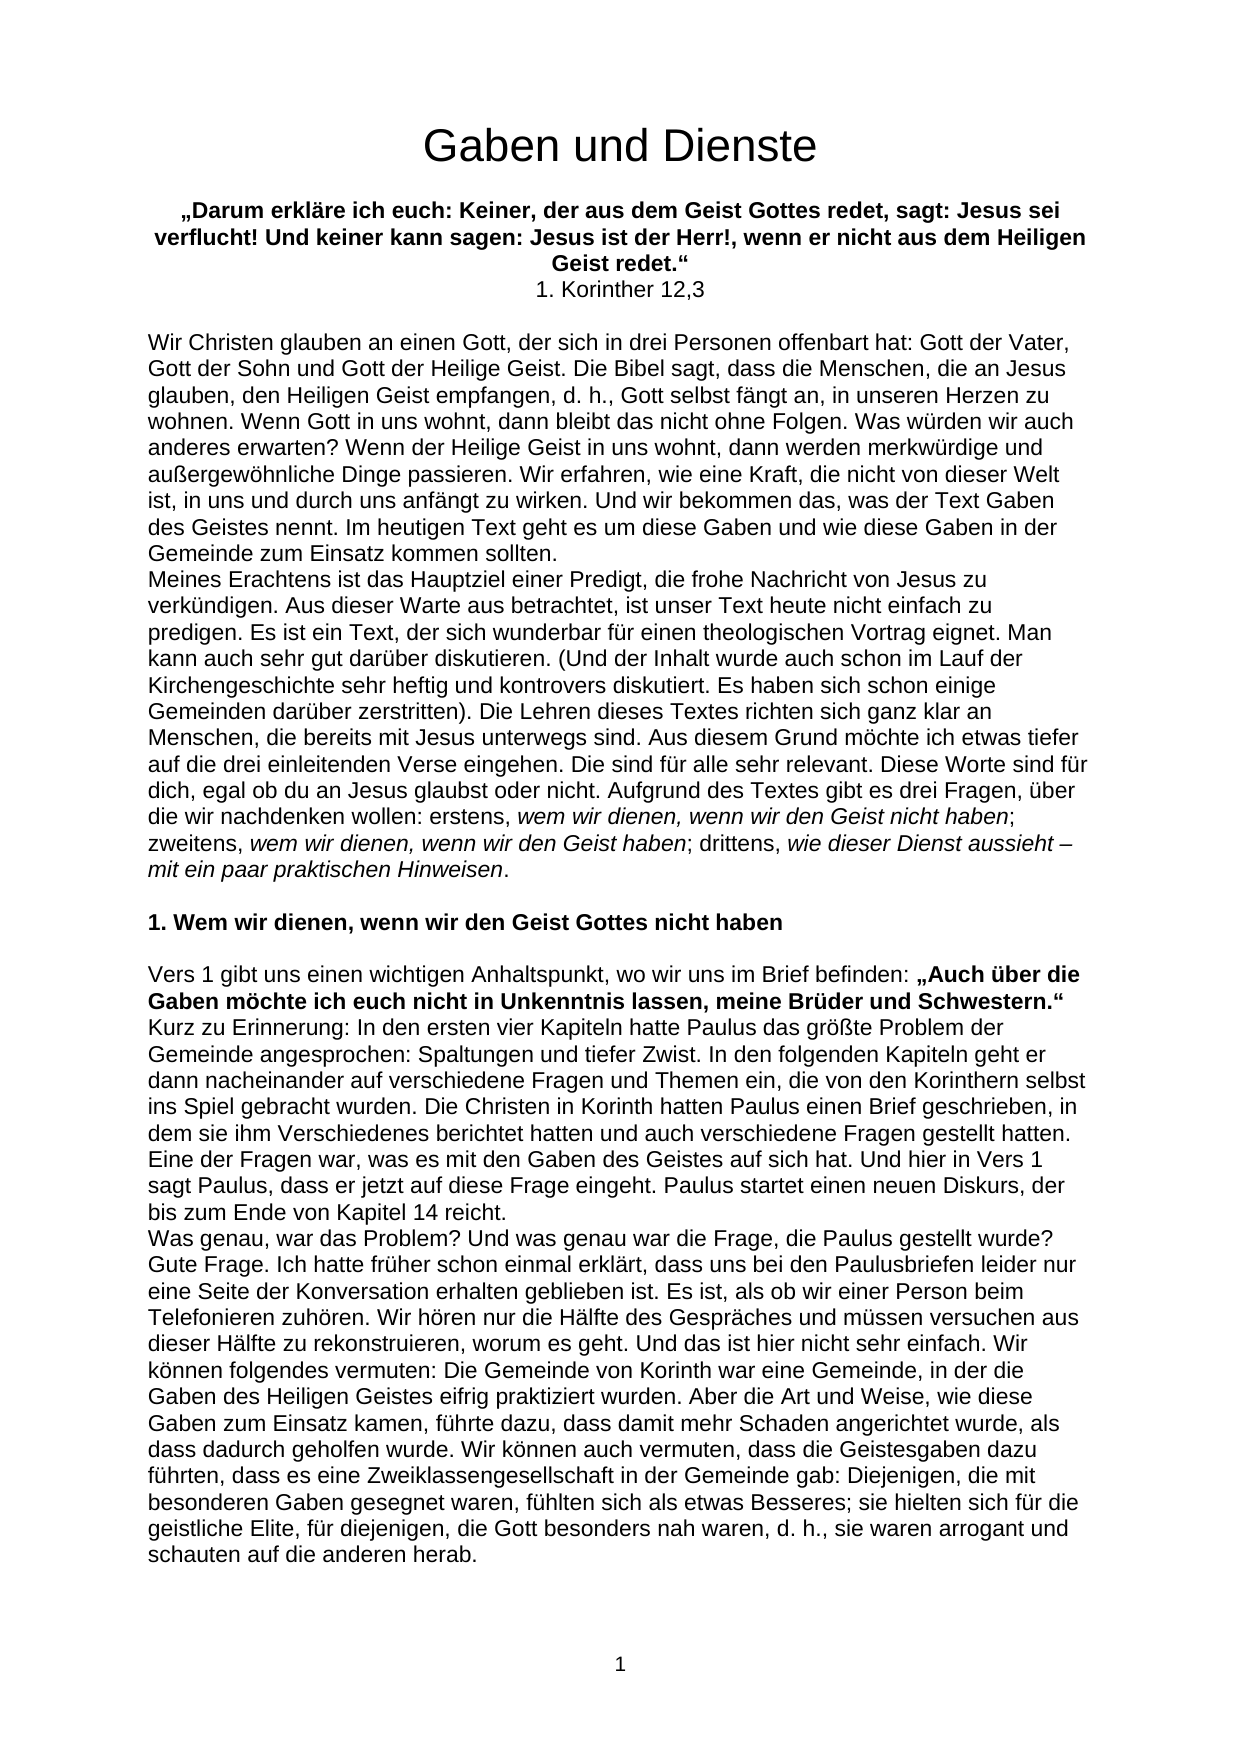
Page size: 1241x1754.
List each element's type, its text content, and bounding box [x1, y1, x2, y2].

text 1. Wem wir dienen, wenn wir den Geist Gottes nicht haben [148, 909, 1092, 935]
text Vers 1 gibt uns einen wichtigen Anhaltspunkt, wo wir uns im Brief befinden: „Auch über die Gaben möchte ich euch nicht in Unkenntnis lassen, meine Brüder und Schwestern.“ Kurz zu Erinnerung: In den ersten vier Kapiteln hatte Paulus das größte Problem der Gemeinde angesprochen: Spaltungen und tiefer Zwist. In den folgenden Kapiteln geht er dann nacheinander auf verschiedene Fragen und Themen ein, die von den Korinthern selbst ins Spiel gebracht wurden. Die Christen in Korinth hatten Paulus einen Brief geschrieben, in dem sie ihm Verschiedenes berichtet hatten und auch verschiedene Fragen gestellt hatten. Eine der Fragen war, was es mit den Gaben des Geistes auf sich hat. Und hier in Vers 1 sagt Paulus, dass er jetzt auf diese Frage eingeht. Paulus startet einen neuen Diskurs, der bis zum Ende von Kapitel 14 reicht. [148, 961, 1092, 1225]
text Wir Christen glauben an einen Gott, der sich in drei Personen offenbart hat: Gott der Vater, Gott der Sohn und Gott der Heilige Geist. Die Bibel sagt, dass die Menschen, die an Jesus glauben, den Heiligen Geist empfangen, d. h., Gott selbst fängt an, in unseren Herzen zu wohnen. Wenn Gott in uns wohnt, dann bleibt das nicht ohne Folgen. Was würden wir auch anderes erwarten? Wenn der Heilige Geist in uns wohnt, dann werden merkwürdige und außergewöhnliche Dinge passieren. Wir erfahren, wie eine Kraft, die nicht von dieser Welt ist, in uns und durch uns anfängt zu wirken. Und wir bekommen das, was der Text Gaben des Geistes nennt. Im heutigen Text geht es um diese Gaben und wie diese Gaben in der Gemeinde zum Einsatz kommen sollten. [148, 329, 1092, 566]
text Was genau, war das Problem? Und was genau war die Frage, die Paulus gestellt wurde? Gute Frage. Ich hatte früher schon einmal erklärt, dass uns bei den Paulusbriefen leider nur eine Seite der Konversation erhalten geblieben ist. Es ist, als ob wir einer Person beim Telefonieren zuhören. Wir hören nur die Hälfte des Gespräches und müssen versuchen aus dieser Hälfte zu rekonstruieren, worum es geht. Und das ist hier nicht sehr einfach. Wir können folgendes vermuten: Die Gemeinde von Korinth war eine Gemeinde, in der die Gaben des Heiligen Geistes eifrig praktiziert wurden. Aber die Art und Weise, wie diese Gaben zum Einsatz kamen, führte dazu, dass damit mehr Schaden angerichtet wurde, als dass dadurch geholfen wurde. Wir können auch vermuten, dass die Geistesgaben dazu führten, dass es eine Zweiklassengesellschaft in der Gemeinde gab: Diejenigen, die mit besonderen Gaben gesegnet waren, fühlten sich als etwas Besseres; sie hielten sich für die geistliche Elite, für diejenigen, die Gott besonders nah waren, d. h., sie waren arrogant und schauten auf die anderen herab. [148, 1225, 1092, 1568]
text Meines Erachtens ist das Hauptziel einer Predigt, die frohe Nachricht von Jesus zu verkündigen. Aus dieser Warte aus betrachtet, ist unser Text heute nicht einfach zu predigen. Es ist ein Text, der sich wunderbar für einen theologischen Vortrag eignet. Man kann auch sehr gut darüber diskutieren. (Und der Inhalt wurde auch schon im Lauf der Kirchengeschichte sehr heftig und kontrovers diskutiert. Es haben sich schon einige Gemeinden darüber zerstritten). Die Lehren dieses Textes richten sich ganz klar an Menschen, die bereits mit Jesus unterwegs sind. Aus diesem Grund möchte ich etwas tiefer auf die drei einleitenden Verse eingehen. Die sind für alle sehr relevant. Diese Worte sind für dich, egal ob du an Jesus glaubst oder nicht. Aufgrund des Textes gibt es drei Fragen, über die wir nachdenken wollen: erstens, wem wir dienen, wenn wir den Geist nicht haben; zweitens, wem wir dienen, wenn wir den Geist haben; drittens, wie dieser Dienst aussieht – mit ein paar praktischen Hinweisen. [148, 566, 1092, 882]
text „Darum erkläre ich euch: Keiner, der aus dem Geist Gottes redet, sagt: Jesus sei verflucht! Und keiner kann sagen: Jesus ist der Herr!, wenn er nicht aus dem Heiligen Geist redet.“ [148, 197, 1092, 276]
text Gaben und Dienste [148, 118, 1092, 171]
text 1. Korinther 12,3 [148, 276, 1092, 303]
